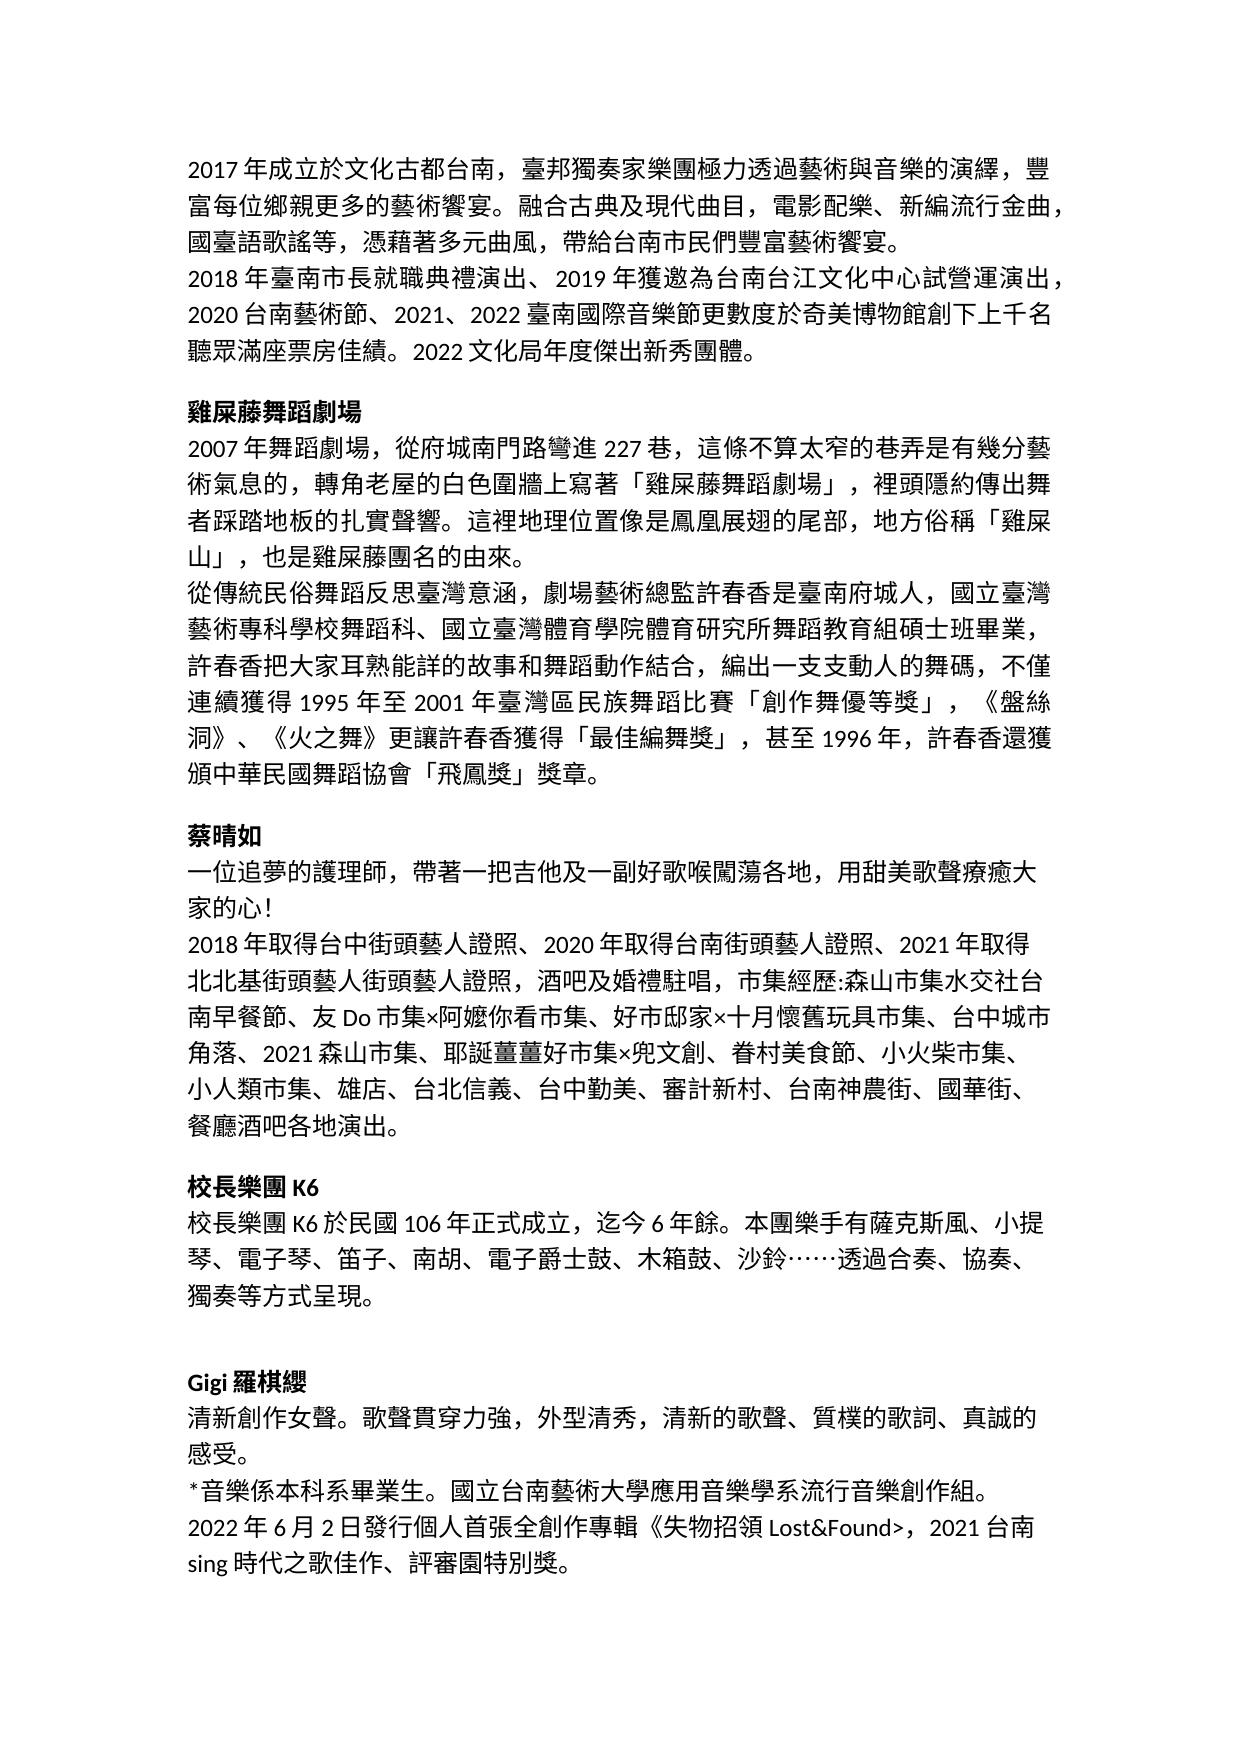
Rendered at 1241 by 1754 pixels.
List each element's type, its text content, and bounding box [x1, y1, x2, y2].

text 2018年臺南市長就職典禮演出、2019年獲邀為台南台江文化中心試營運演出，2020台南藝術節、2021、2022臺南國際音樂節更數度於奇美博物館創下上千名聽眾滿座票房佳績。2022文化局年度傑出新秀團體。 [187, 259, 1053, 367]
text 蔡晴如 [187, 816, 1053, 852]
text 2018年取得台中街頭藝人證照、2020年取得台南街頭藝人證照、2021年取得北北基街頭藝人街頭藝人證照，酒吧及婚禮駐唱，市集經歷:森山市集水交社台南早餐節、友Do市集×阿嬤你看市集、好市邸家×十月懷舊玩具市集、台中城市角落、2021森山市集、耶誕薑薑好市集×兜文創、眷村美食節、小火柴市集、小人類市集、雄店、台北信義、台中勤美、審計新村、台南神農街、國華街、餐廳酒吧各地演出。 [187, 925, 1053, 1142]
text 清新創作女聲。歌聲貫穿力強，外型清秀，清新的歌聲、質樸的歌詞、真誠的感受。 [187, 1399, 1053, 1471]
text 2022年6月2日發行個人首張全創作專輯《失物招領Lost&Found>，2021台南sing時代之歌佳作、評審園特別獎。 [187, 1507, 1053, 1580]
text 校長樂團K6於民國106年正式成立，迄今6年餘。本團樂手有薩克斯風、小提琴、電子琴、笛子、南胡、電子爵士鼓、木箱鼓、沙鈴⋯⋯透過合奏、協奏、獨奏等方式呈現。 [187, 1204, 1053, 1312]
text 一位追夢的護理師，帶著一把吉他及一副好歌喉闖蕩各地，用甜美歌聲療癒大家的心！ [187, 852, 1053, 925]
text *音樂係本科系畢業生。國立台南藝術大學應用音樂學系流行音樂創作組。 [187, 1471, 1053, 1507]
text 2017年成立於文化古都台南，臺邦獨奏家樂團極力透過藝術與音樂的演繹，豐富每位鄉親更多的藝術饗宴。融合古典及現代曲目，電影配樂、新編流行金曲，國臺語歌謠等，憑藉著多元曲風，帶給台南市民們豐富藝術饗宴。 [187, 150, 1053, 259]
text 2007年舞蹈劇場，從府城南門路彎進227巷，這條不算太窄的巷弄是有幾分藝術氣息的，轉角老屋的白色圍牆上寫著「雞屎藤舞蹈劇場」，裡頭隱約傳出舞者踩踏地板的扎實聲響。這裡地理位置像是鳳凰展翅的尾部，地方俗稱「雞屎山」，也是雞屎藤團名的由來。 [187, 429, 1053, 574]
text 雞屎藤舞蹈劇場 [187, 392, 1053, 429]
text 從傳統民俗舞蹈反思臺灣意涵，劇場藝術總監許春香是臺南府城人，國立臺灣藝術專科學校舞蹈科、國立臺灣體育學院體育研究所舞蹈教育組碩士班畢業，許春香把大家耳熟能詳的故事和舞蹈動作結合，編出一支支動人的舞碼，不僅連續獲得1995年至2001年臺灣區民族舞蹈比賽「創作舞優等獎」，《盤絲洞》、《火之舞》更讓許春香獲得「最佳編舞獎」，甚至1996年，許春香還獲頒中華民國舞蹈協會「飛鳳獎」獎章。 [187, 574, 1053, 791]
text Gigi羅棋纓 [187, 1362, 1053, 1399]
text 校長樂團K6 [187, 1167, 1053, 1204]
